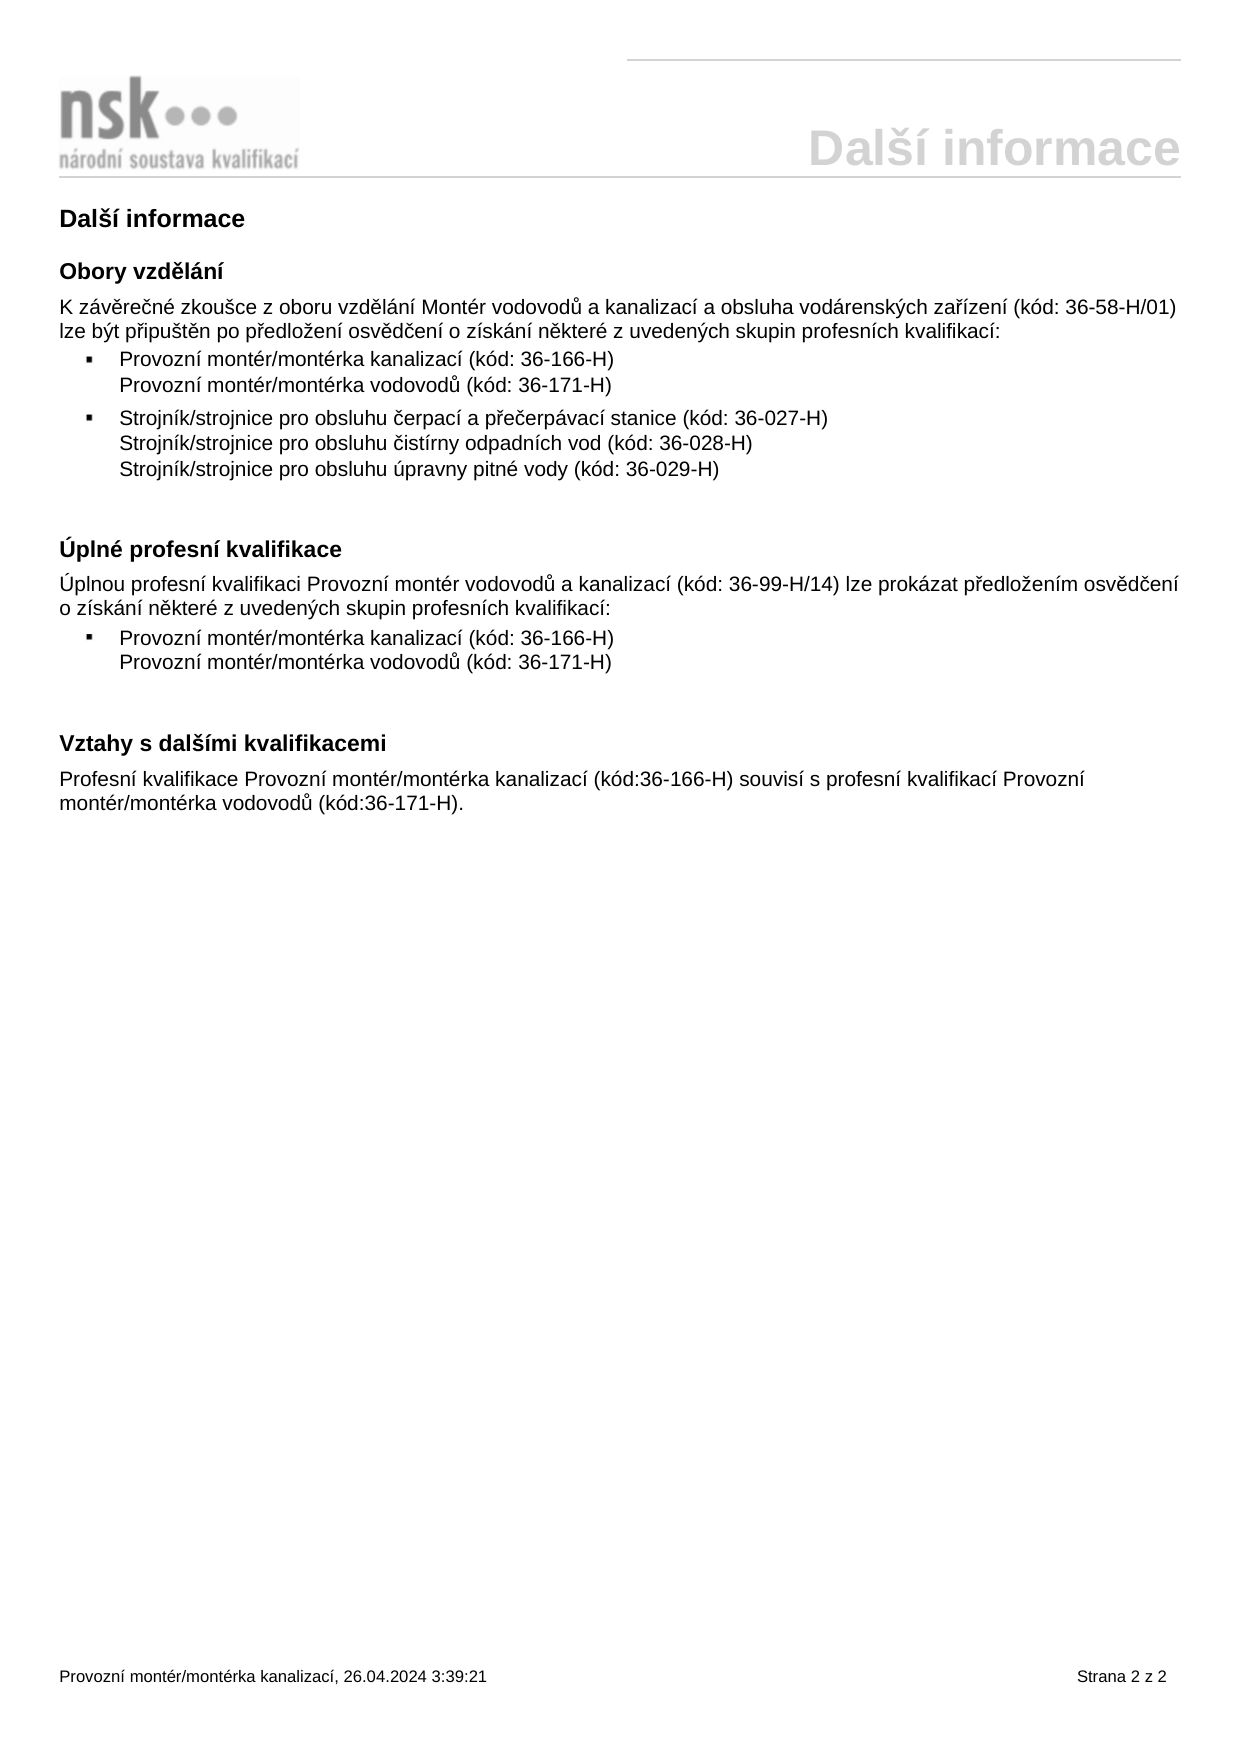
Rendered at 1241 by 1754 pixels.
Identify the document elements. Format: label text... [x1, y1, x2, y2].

table_cell [482, 398, 619, 406]
table_cell [59, 707, 119, 719]
table_cell Provozní montér/montérka kanalizací, 26.04.2024 3:39:21 [59, 1658, 861, 1694]
table_cell [627, 194, 861, 200]
table_cell [482, 194, 619, 200]
table_cell [1167, 676, 1181, 707]
table_cell [627, 398, 861, 406]
table_cell [59, 171, 119, 176]
table_cell [59, 650, 119, 676]
table_cell [59, 457, 119, 481]
table_cell [482, 676, 619, 707]
table_cell [1167, 707, 1181, 719]
table_cell [861, 343, 1167, 347]
table_cell [1167, 1658, 1181, 1694]
table_cell [619, 707, 627, 719]
table_cell [59, 178, 1181, 194]
table_cell [627, 707, 861, 719]
table_cell [627, 620, 861, 626]
table_cell [1167, 1115, 1181, 1386]
table_cell Profesní kvalifikace Provozní montér/montérka kanalizací (kód:36-166-H) souvisí s profesní kvalifikací Provozní montér/montérka vodovodů (kód:36-171-H). [59, 767, 1181, 815]
table_cell [59, 1115, 119, 1386]
table_cell [861, 194, 1167, 200]
table_cell [861, 815, 1167, 1115]
table_cell [482, 620, 619, 626]
table_cell [482, 815, 619, 1115]
table_cell [861, 236, 1167, 248]
table_cell [119, 815, 482, 1115]
table_cell [861, 620, 1167, 626]
table_cell [861, 676, 1167, 707]
table_cell [482, 481, 619, 513]
table_cell [1167, 1386, 1181, 1658]
table_cell [861, 398, 1167, 406]
table_cell [59, 194, 119, 200]
table_cell [627, 1386, 861, 1658]
table_cell [482, 1115, 619, 1386]
table_cell Úplné profesní kvalifikace [59, 526, 1181, 572]
table_cell [482, 1386, 619, 1658]
table_cell [619, 1115, 627, 1386]
table_cell [1167, 815, 1181, 1115]
table_cell [119, 236, 482, 248]
table_cell [1167, 514, 1181, 526]
table_cell [59, 815, 119, 1115]
table_cell [861, 1115, 1167, 1386]
table_cell [620, 59, 627, 170]
table_cell [1167, 343, 1181, 347]
table_cell [619, 514, 627, 526]
table_cell Strojník/strojnice pro obsluhu čerpací a přečerpávací stanice (kód: 36-027-H) [119, 406, 1181, 431]
table_cell [119, 1115, 482, 1386]
table_cell [619, 170, 627, 176]
table_cell Další informace [627, 61, 1181, 176]
table_cell [627, 343, 861, 347]
table_cell [627, 1115, 861, 1386]
table_cell [627, 481, 861, 513]
table_cell [59, 620, 119, 626]
table_cell Úplnou profesní kvalifikaci Provozní montér vodovodů a kanalizací (kód: 36-99-H/14) lze prokázat předložením osvědčení o získání některé z uvedených skupin profesních kvalifikací: [59, 572, 1181, 620]
table_cell [119, 676, 482, 707]
table_cell [482, 707, 619, 719]
picture [59, 405, 119, 430]
table_cell [619, 194, 627, 200]
table_cell Strojník/strojnice pro obsluhu čistírny odpadních vod (kód: 36-028-H) [119, 431, 1181, 457]
table_cell [119, 1386, 482, 1658]
table_cell K závěrečné zkoušce z oboru vzdělání Montér vodovodů a kanalizací a obsluha vodárenských zařízení (kód: 36-58-H/01) lze být připuštěn po předložení osvědčení o získání některé z uvedených skupin profesních kvalifikací: [59, 295, 1181, 343]
table_cell [482, 343, 619, 347]
table_cell [1167, 481, 1181, 513]
table_cell [627, 815, 861, 1115]
table_cell [59, 398, 119, 405]
table_cell [1167, 398, 1181, 406]
table_cell [619, 236, 627, 248]
table_cell Strana 2 z 2 [861, 1658, 1167, 1694]
table_cell [619, 398, 627, 406]
table_cell Provozní montér/montérka vodovodů (kód: 36-171-H) [119, 650, 1181, 676]
table_cell [619, 481, 627, 513]
table_cell [59, 373, 119, 398]
table_cell [627, 676, 861, 707]
table_cell [619, 620, 627, 626]
table_cell Provozní montér/montérka vodovodů (kód: 36-171-H) [119, 373, 1181, 398]
table_cell [119, 194, 482, 200]
table_cell Provozní montér/montérka kanalizací (kód: 36-166-H) [119, 347, 1181, 373]
table_cell [59, 236, 119, 248]
table_cell [482, 514, 619, 526]
table_cell [1167, 236, 1181, 248]
table_cell [59, 676, 119, 707]
picture [58, 59, 620, 171]
table_cell [119, 343, 482, 347]
table_cell [619, 815, 627, 1115]
table_cell Další informace [59, 200, 1181, 236]
table_cell [482, 236, 619, 248]
picture [59, 626, 119, 649]
table_cell [482, 171, 619, 176]
table_cell [119, 514, 482, 526]
table_cell [119, 707, 482, 719]
table_cell [59, 431, 119, 457]
table_cell [119, 481, 482, 513]
table_cell [861, 481, 1167, 513]
table_cell [861, 514, 1167, 526]
table_cell [1167, 620, 1181, 626]
table_cell [619, 1386, 627, 1658]
table_cell [119, 171, 482, 176]
table_cell [59, 343, 119, 347]
table_cell [59, 481, 119, 513]
table_cell [861, 707, 1167, 719]
table_cell Strojník/strojnice pro obsluhu úpravny pitné vody (kód: 36-029-H) [119, 457, 1181, 481]
table_cell [119, 620, 482, 626]
table_cell [861, 1386, 1167, 1658]
picture [59, 347, 119, 372]
table_cell [119, 398, 482, 406]
table_cell [59, 514, 119, 526]
table_cell [59, 1386, 119, 1658]
table_cell Obory vzdělání [59, 248, 1181, 295]
table_cell Vztahy s dalšími kvalifikacemi [59, 719, 1181, 767]
table_cell [619, 676, 627, 707]
table_cell [627, 514, 861, 526]
table_cell [627, 236, 861, 248]
table_cell Provozní montér/montérka kanalizací (kód: 36-166-H) [119, 626, 1181, 650]
table_cell [1167, 194, 1181, 200]
